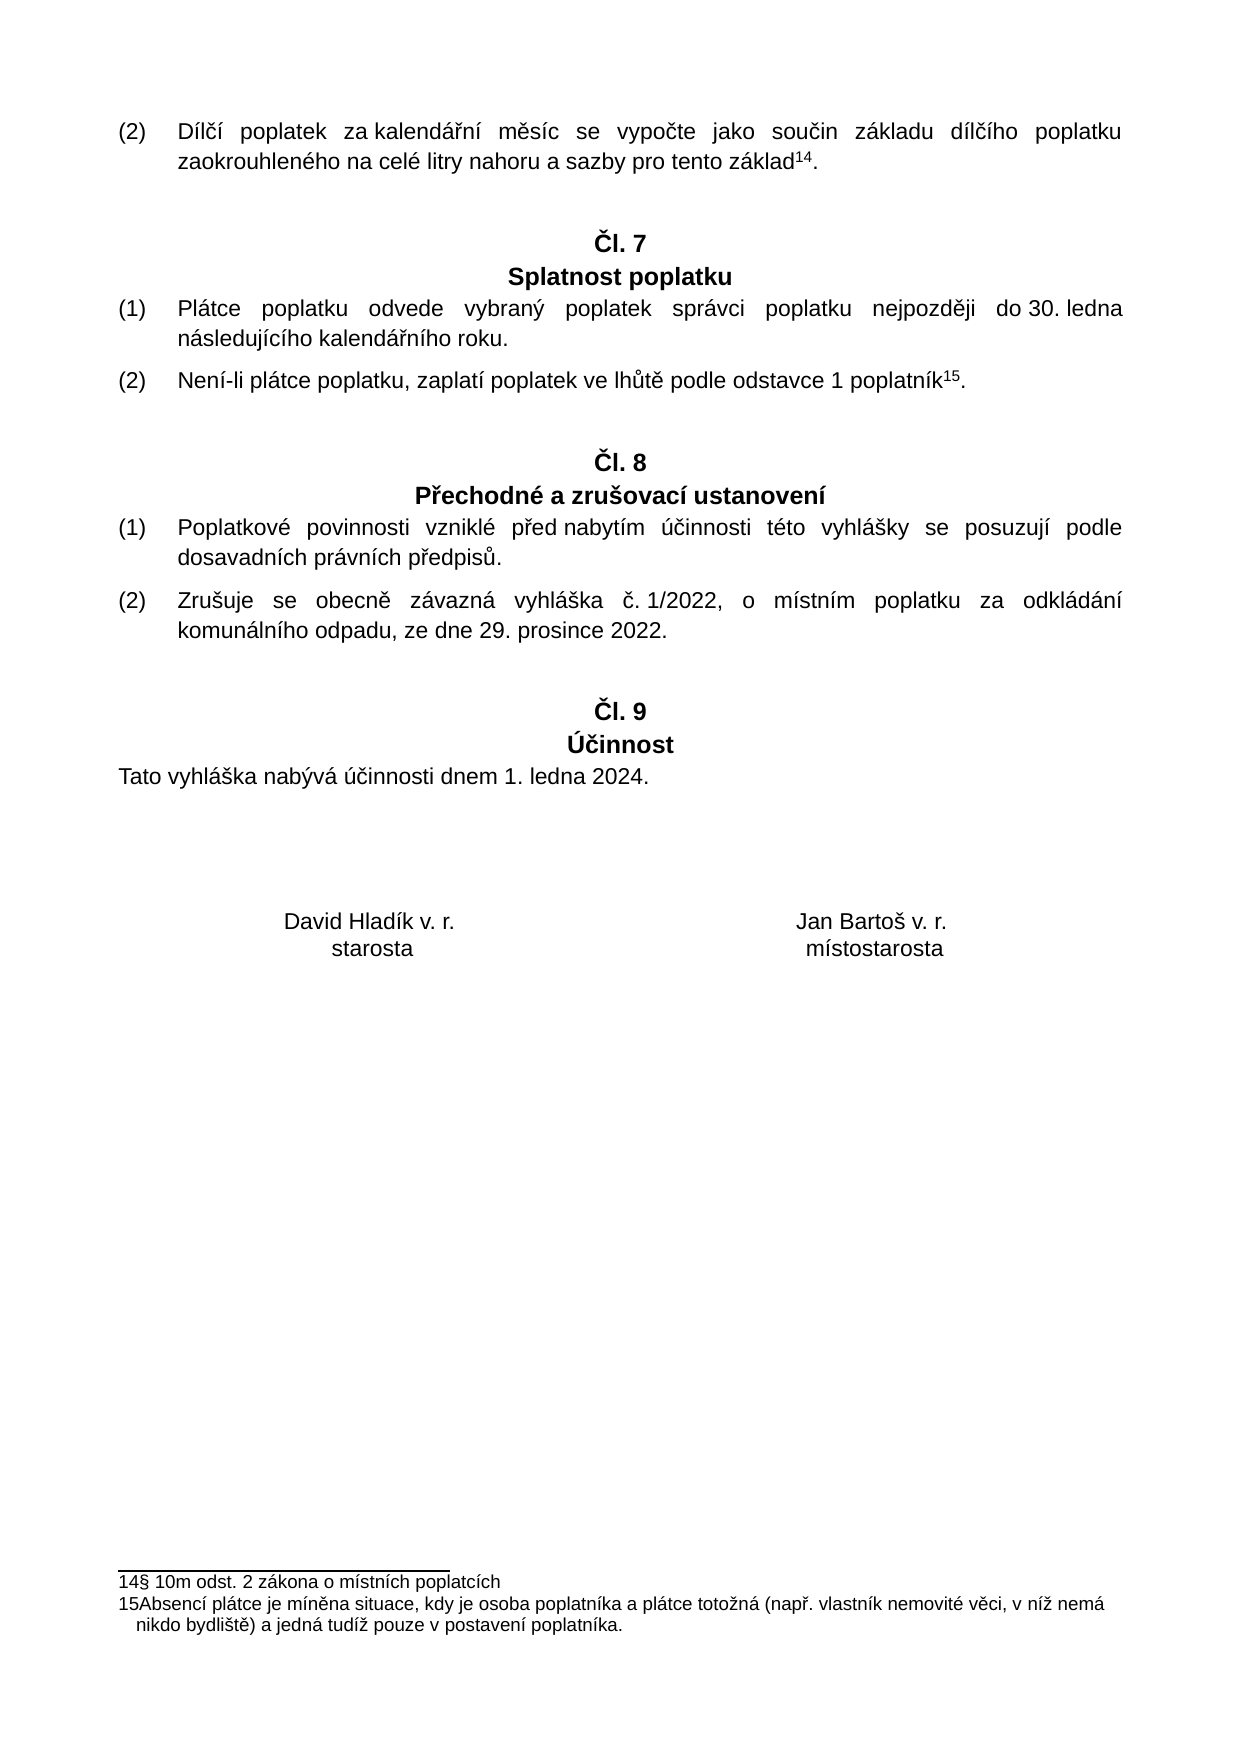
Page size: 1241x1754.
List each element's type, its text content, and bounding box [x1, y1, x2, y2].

table_header Jan Bartoš v. r. místostarosta [620, 849, 1122, 967]
subtitle Čl. 9 Účinnost [118, 697, 1122, 759]
table_header David Hladík v. r. starosta [118, 849, 620, 967]
list § 10m odst. 2 zákona o místních poplatcích [118, 1571, 1122, 1592]
list Plátce poplatku odvede vybraný poplatek správci poplatku nejpozději do 30. ledna následujícího kalendářního roku. [118, 294, 1122, 351]
list Dílčí poplatek za kalendářní měsíc se vypočte jako součin základu dílčího poplatku zaokrouhleného na celé litry nahoru a sazby pro tento základ. [118, 118, 1122, 175]
list Poplatkové povinnosti vzniklé před nabytím účinnosti této vyhlášky se posuzují podle dosavadních právních předpisů. [118, 514, 1122, 570]
text Tato vyhláška nabývá účinnosti dnem 1. ledna 2024. [118, 763, 1122, 789]
subtitle Čl. 7 Splatnost poplatku [118, 228, 1122, 290]
list Absencí plátce je míněna situace, kdy je osoba poplatníka a plátce totožná (např. vlastník nemovité věci, v níž nemá nikdo bydliště) a jedná tudíž pouze v postavení poplatníka. [118, 1592, 1122, 1635]
subtitle Čl. 8 Přechodné a zrušovací ustanovení [118, 448, 1122, 509]
list Zrušuje se obecně závazná vyhláška č. 1/2022, o místním poplatku za odkládání komunálního odpadu, ze dne 29. prosince 2022. [118, 587, 1122, 643]
list Není-li plátce poplatku, zaplatí poplatek ve lhůtě podle odstavce 1 poplatník. [118, 367, 1122, 394]
